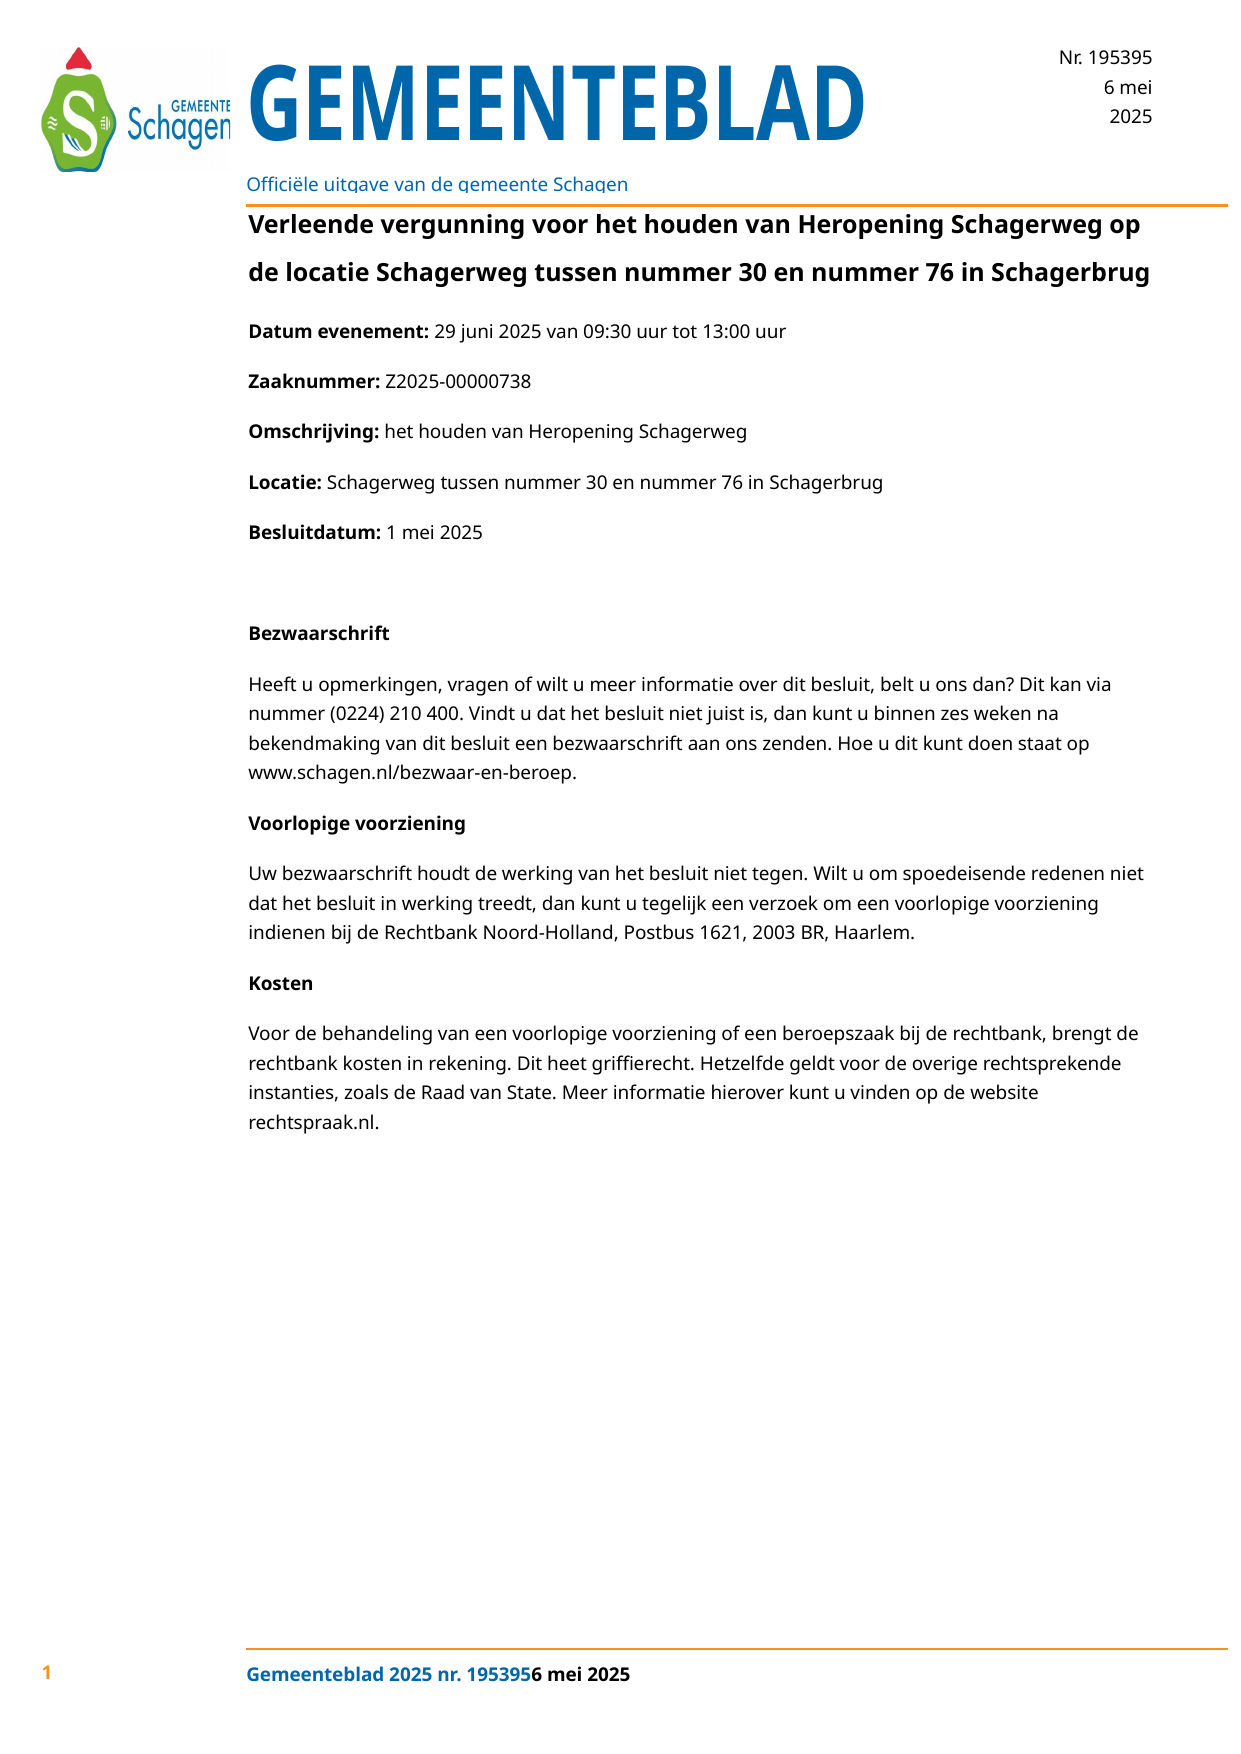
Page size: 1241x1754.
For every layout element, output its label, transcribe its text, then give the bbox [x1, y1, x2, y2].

text Besluitdatum: 1 mei 2025 [248, 519, 1152, 545]
text Voorlopige voorziening [248, 810, 1152, 836]
text Heeft u opmerkingen, vragen of wilt u meer informatie over dit besluit, belt u ons dan? Dit kan via nummer (0224) 210 400. Vindt u dat het besluit niet juist is, dan kunt u binnen zes weken na bekendmaking van dit besluit een bezwaarschrift aan ons zenden. Hoe u dit kunt doen staat op www.schagen.nl/bezwaar-en-beroep. [248, 671, 1152, 785]
text Verleende vergunning voor het houden van Heropening Schagerweg op de locatie Schagerweg tussen nummer 30 en nummer 76 in Schagerbrug [248, 207, 1152, 288]
text Locatie: Schagerweg tussen nummer 30 en nummer 76 in Schagerbrug [248, 469, 1152, 495]
text Omschrijving: het houden van Heropening Schagerweg [248, 419, 1152, 444]
text Bezwaarschrift [248, 620, 1152, 646]
text Datum evenement: 29 juni 2025 van 09:30 uur tot 13:00 uur [248, 318, 1152, 344]
text Voor de behandeling van een voorlopige voorziening of een beroepszaak bij de rechtbank, brengt de rechtbank kosten in rekening. Dit heet griffierecht. Hetzelfde geldt voor de overige rechtsprekende instanties, zoals de Raad van State. Meer informatie hierover kunt u vinden op de website rechtspraak.nl. [248, 1020, 1152, 1135]
text Uw bezwaarschrift houdt de werking van het besluit niet tegen. Wilt u om spoedeisende redenen niet dat het besluit in werking treedt, dan kunt u tegelijk een verzoek om een voorlopige voorziening indienen bij de Rechtbank Noord-Holland, Postbus 1621, 2003 BR, Haarlem. [248, 860, 1152, 945]
picture [41, 47, 231, 172]
text Kosten [248, 970, 1152, 996]
text Zaaknummer: Z2025-00000738 [248, 368, 1152, 394]
